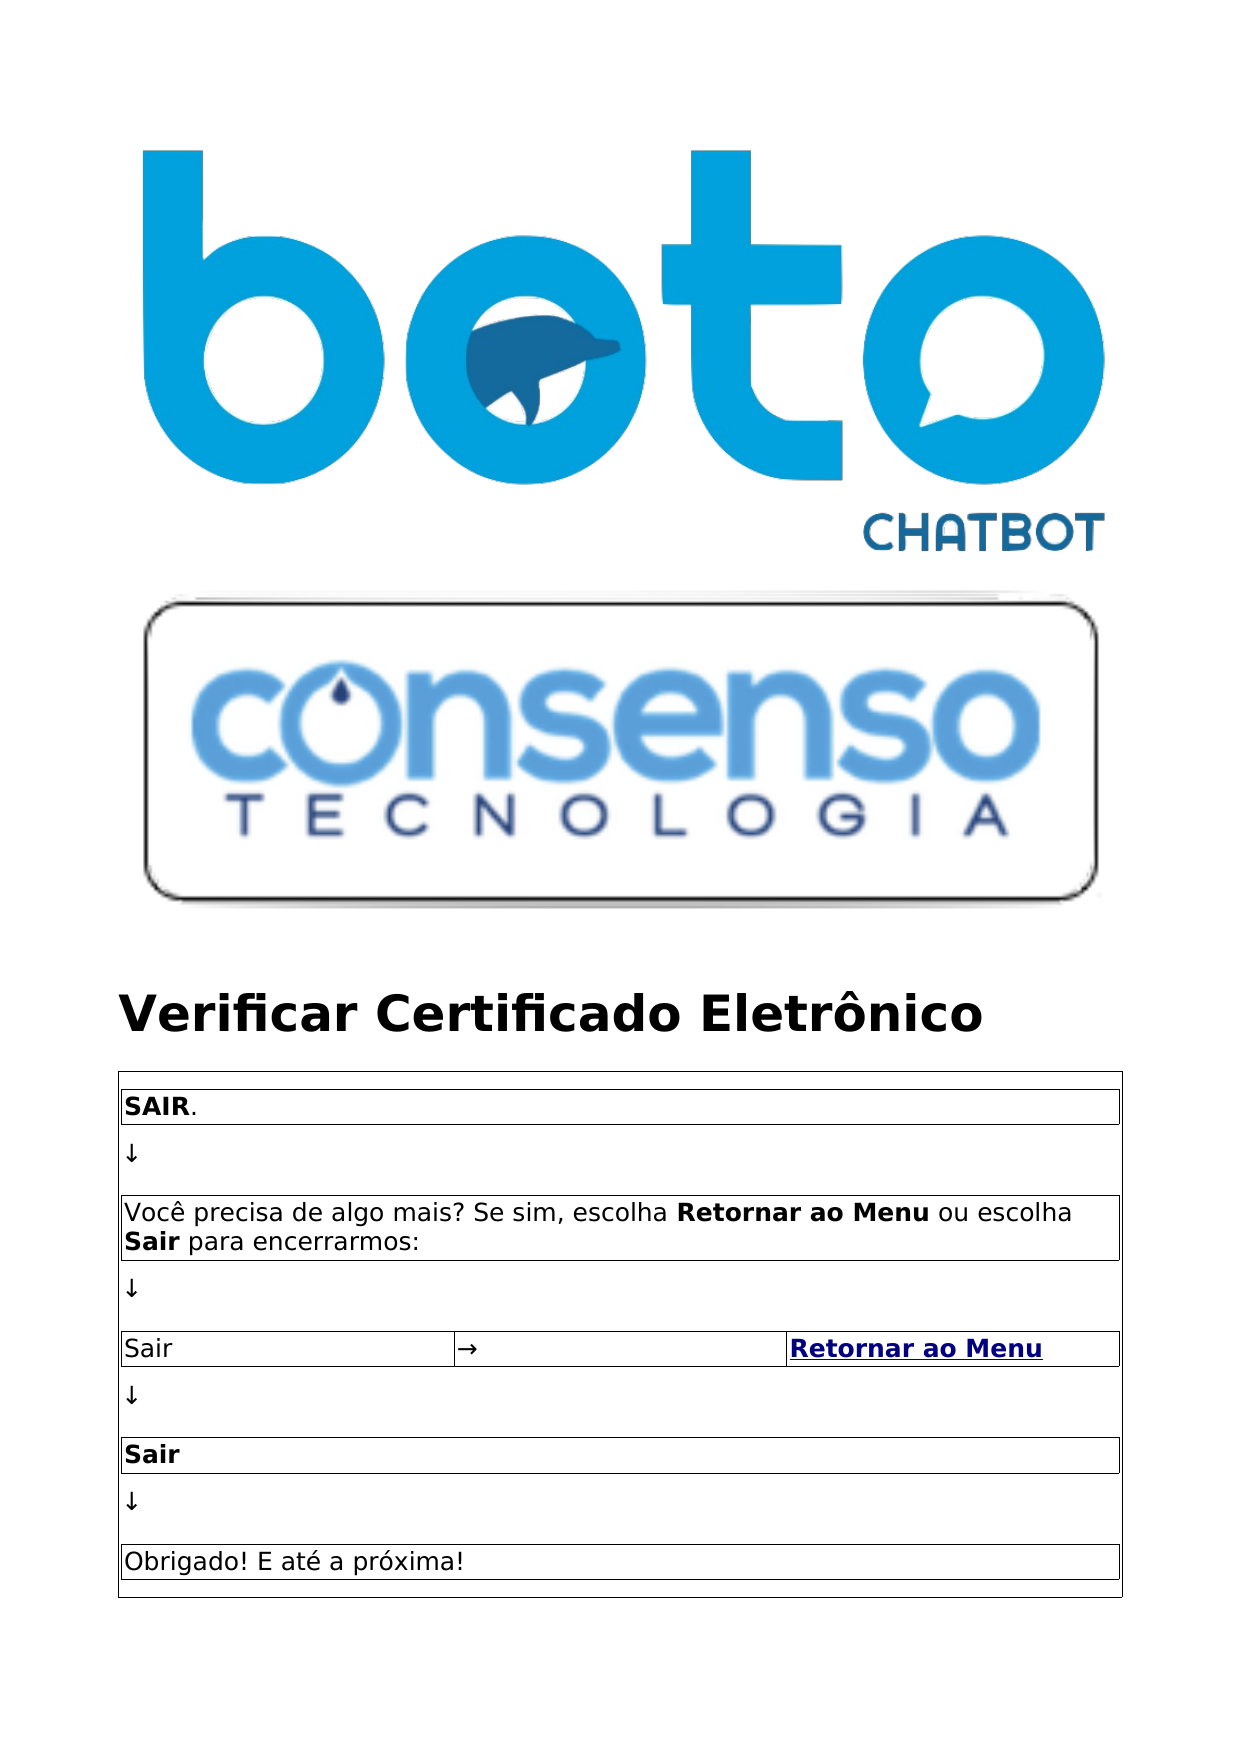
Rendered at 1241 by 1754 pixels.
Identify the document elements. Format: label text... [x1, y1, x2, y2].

table_header → [455, 1332, 786, 1366]
table_header Retornar ao Menu [787, 1332, 1119, 1366]
picture [118, 586, 1123, 936]
table_header SAIR. [122, 1090, 1119, 1124]
table_header Obrigado! E até a próxima! [122, 1545, 1119, 1579]
table_header ↓ ↓ ↓ ↓ [119, 1072, 1122, 1597]
table_header Sair [122, 1332, 454, 1366]
picture [118, 118, 1123, 575]
table_header Sair [122, 1438, 1119, 1472]
table_header Você precisa de algo mais? Se sim, escolha Retornar ao Menu ou escolha Sair para encerrarmos: [122, 1196, 1119, 1259]
subtitle Verificar Certificado Eletrônico [118, 985, 1122, 1044]
